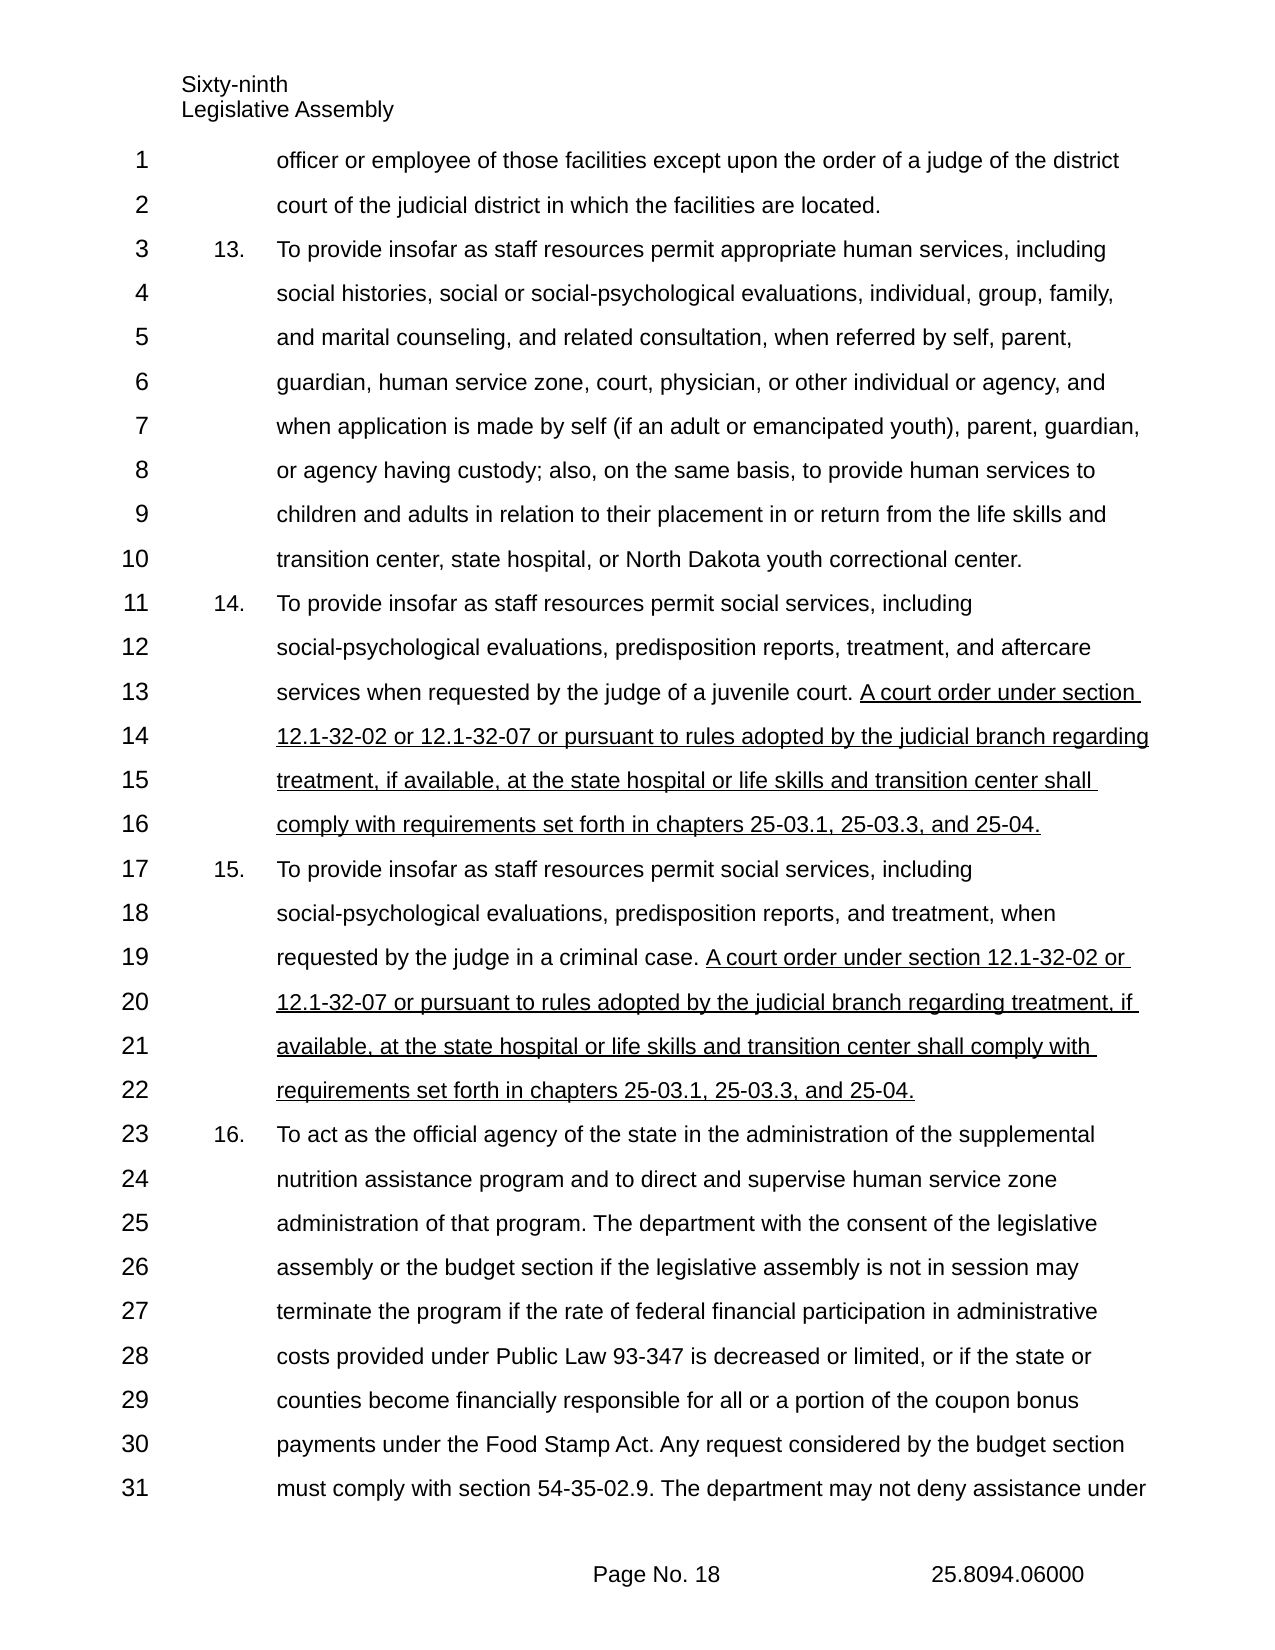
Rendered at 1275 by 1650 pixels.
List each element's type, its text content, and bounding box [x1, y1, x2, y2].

text 15. To provide insofar as staff resources permit social services, including social‑psychological evaluations, predisposition reports, and treatment, when requested by the judge in a criminal case. A court order under section 12.1‑32‑02 or 12.1‑32‑07 or pursuant to rules adopted by the judicial branch regarding treatment, if available, at the state hospital or life skills and transition center shall comply with requirements set forth in chapters 25‑03.1, 25‑03.3, and 25‑04. [181, 842, 1154, 1107]
text 13. To provide insofar as staff resources permit appropriate human services, including social histories, social or social‑psychological evaluations, individual, group, family, and marital counseling, and related consultation, when referred by self, parent, guardian, human service zone, court, physician, or other individual or agency, and when application is made by self (if an adult or emancipated youth), parent, guardian, or agency having custody; also, on the same basis, to provide human services to children and adults in relation to their placement in or return from the life skills and transition center, state hospital, or North Dakota youth correctional center. [181, 222, 1154, 576]
text 16. To act as the official agency of the state in the administration of the supplemental nutrition assistance program and to direct and supervise human service zone administration of that program. The department with the consent of the legislative assembly or the budget section if the legislative assembly is not in session may terminate the program if the rate of federal financial participation in administrative costs provided under Public Law 93‑347 is decreased or limited, or if the state or counties become financially responsible for all or a portion of the coupon bonus payments under the Food Stamp Act. Any request considered by the budget section must comply with section 54‑35‑02.9. The department may not deny assistance under [181, 1107, 1154, 1506]
text officer or employee of those facilities except upon the order of a judge of the district court of the judicial district in which the facilities are located. [181, 133, 1154, 222]
text 14. To provide insofar as staff resources permit social services, including social‑psychological evaluations, predisposition reports, treatment, and aftercare services when requested by the judge of a juvenile court. A court order under section 12.1‑32‑02 or 12.1‑32‑07 or pursuant to rules adopted by the judicial branch regarding treatment, if available, at the state hospital or life skills and transition center shall comply with requirements set forth in chapters 25‑03.1, 25‑03.3, and 25‑04. [181, 576, 1154, 842]
